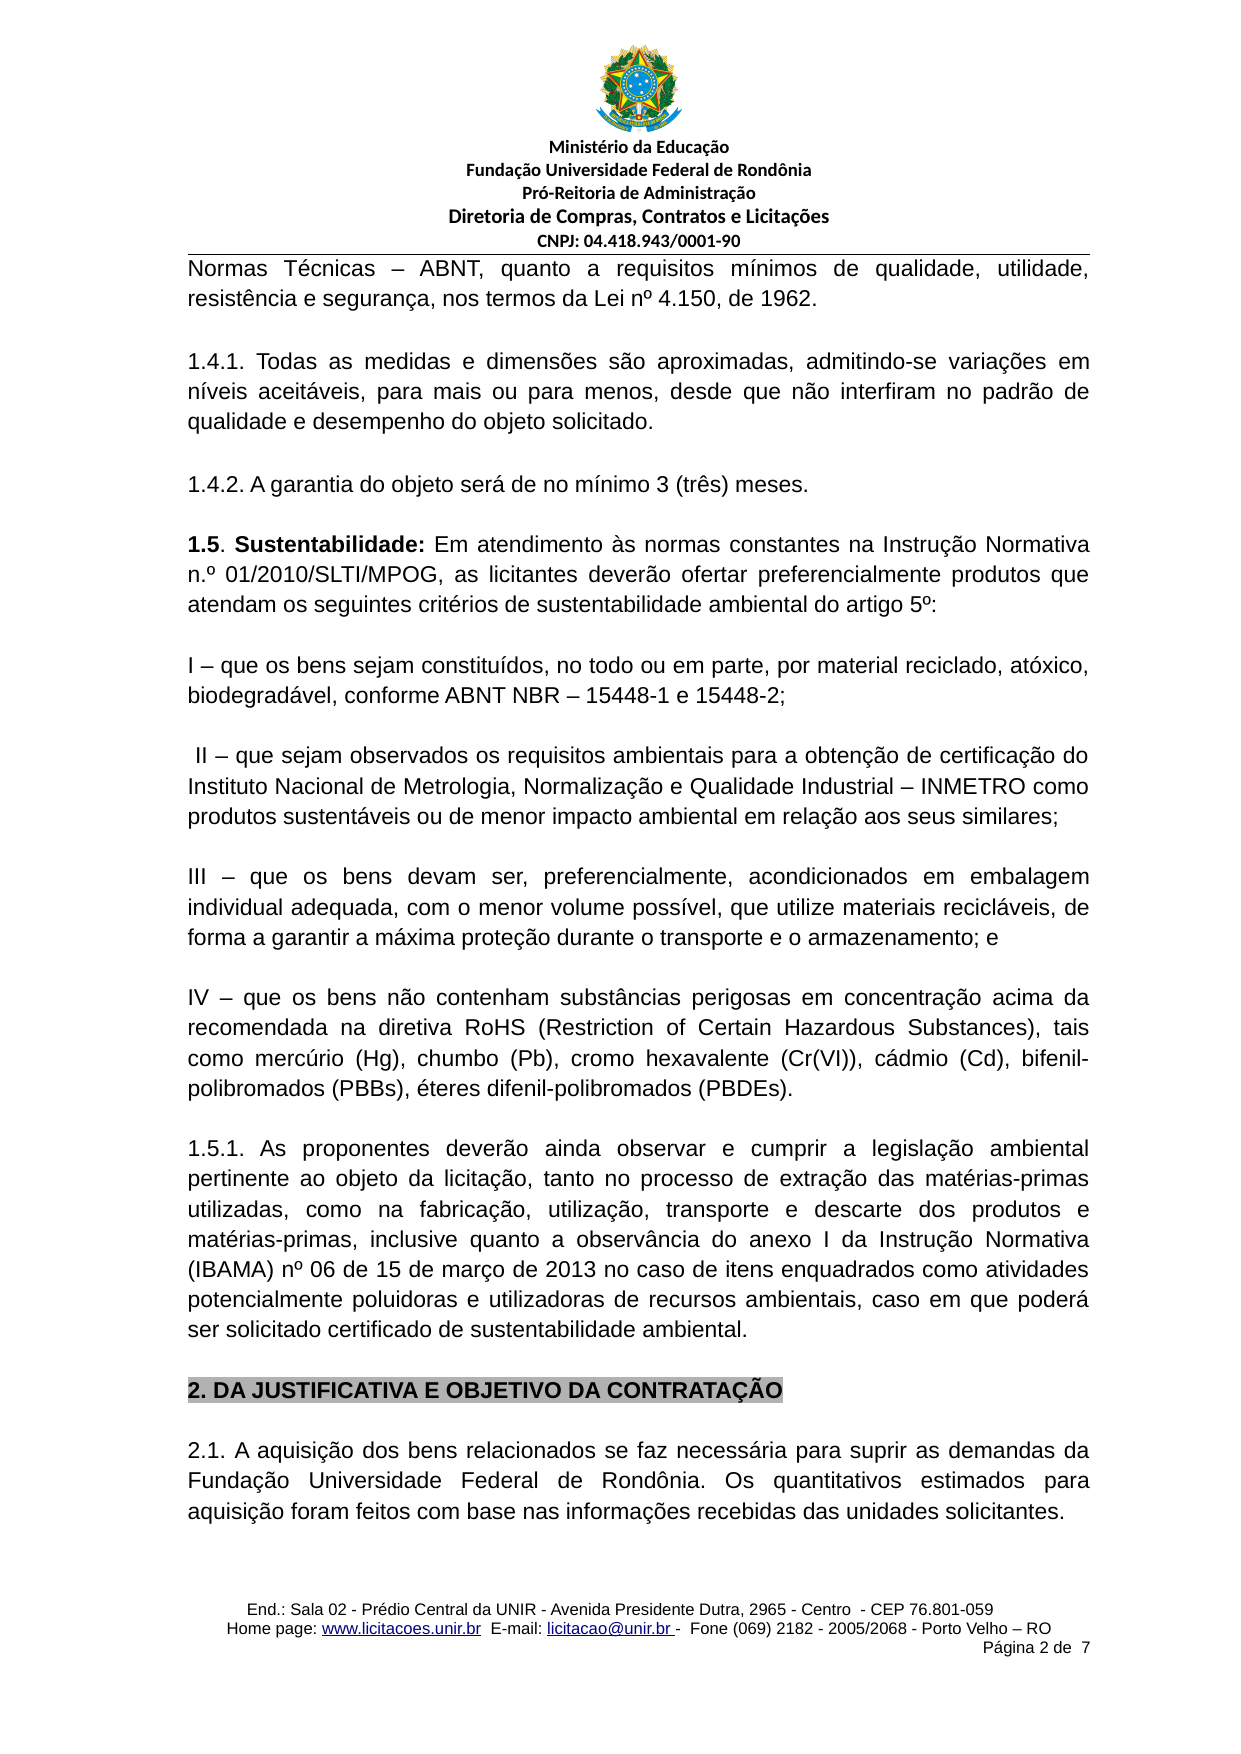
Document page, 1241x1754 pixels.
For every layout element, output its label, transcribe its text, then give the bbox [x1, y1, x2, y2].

text 1.5.1. As proponentes deverão ainda observar e cumprir a legislação ambiental pertinente ao objeto da licitação, tanto no processo de extração das matérias-primas utilizadas, como na fabricação, utilização, transporte e descarte dos produtos e matérias-primas, inclusive quanto a observância do anexo I da Instrução Normativa (IBAMA) nº 06 de 15 de março de 2013 no caso de itens enquadrados como atividades potencialmente poluidoras e utilizadoras de recursos ambientais, caso em que poderá ser solicitado certificado de sustentabilidade ambiental. [187, 1135, 1090, 1343]
text 1.5. Sustentabilidade: Em atendimento às normas constantes na Instrução Normativa n.º 01/2010/SLTI/MPOG, as licitantes deverão ofertar preferencialmente produtos que atendam os seguintes critérios de sustentabilidade ambiental do artigo 5º: [187, 531, 1090, 618]
text 1.4.2. A garantia do objeto será de no mínimo 3 (três) meses. [187, 471, 1090, 497]
picture [592, 43, 686, 135]
text 2. DA JUSTIFICATIVA E OBJETIVO DA CONTRATAÇÃO [187, 1377, 1090, 1403]
text 1.4.1. Todas as medidas e dimensões são aproximadas, admitindo-se variações em níveis aceitáveis, para mais ou para menos, desde que não interfiram no padrão de qualidade e desempenho do objeto solicitado. [187, 348, 1090, 434]
text I – que os bens sejam constituídos, no todo ou em parte, por material reciclado, atóxico, biodegradável, conforme ABNT NBR – 15448-1 e 15448-2; [187, 652, 1090, 708]
text IV – que os bens não contenham substâncias perigosas em concentração acima da recomendada na diretiva RoHS (Restriction of Certain Hazardous Substances), tais como mercúrio (Hg), chumbo (Pb), cromo hexavalente (Cr(VI)), cádmio (Cd), bifenil-polibromados (PBBs), éteres difenil-polibromados (PBDEs). [187, 984, 1090, 1101]
text II – que sejam observados os requisitos ambientais para a obtenção de certificação do Instituto Nacional de Metrologia, Normalização e Qualidade Industrial – INMETRO como produtos sustentáveis ou de menor impacto ambiental em relação aos seus similares; [187, 742, 1090, 829]
list 2.1. A aquisição dos bens relacionados se faz necessária para suprir as demandas da Fundação Universidade Federal de Rondônia. Os quantitativos estimados para aquisição foram feitos com base nas informações recebidas das unidades solicitantes. [187, 1437, 1090, 1524]
text III – que os bens devam ser, preferencialmente, acondicionados em embalagem individual adequada, com o menor volume possível, que utilize materiais recicláveis, de forma a garantir a máxima proteção durante o transporte e o armazenamento; e [187, 863, 1090, 950]
text Normas Técnicas – ABNT, quanto a requisitos mínimos de qualidade, utilidade, resistência e segurança, nos termos da Lei nº 4.150, de 1962. [187, 255, 1090, 312]
